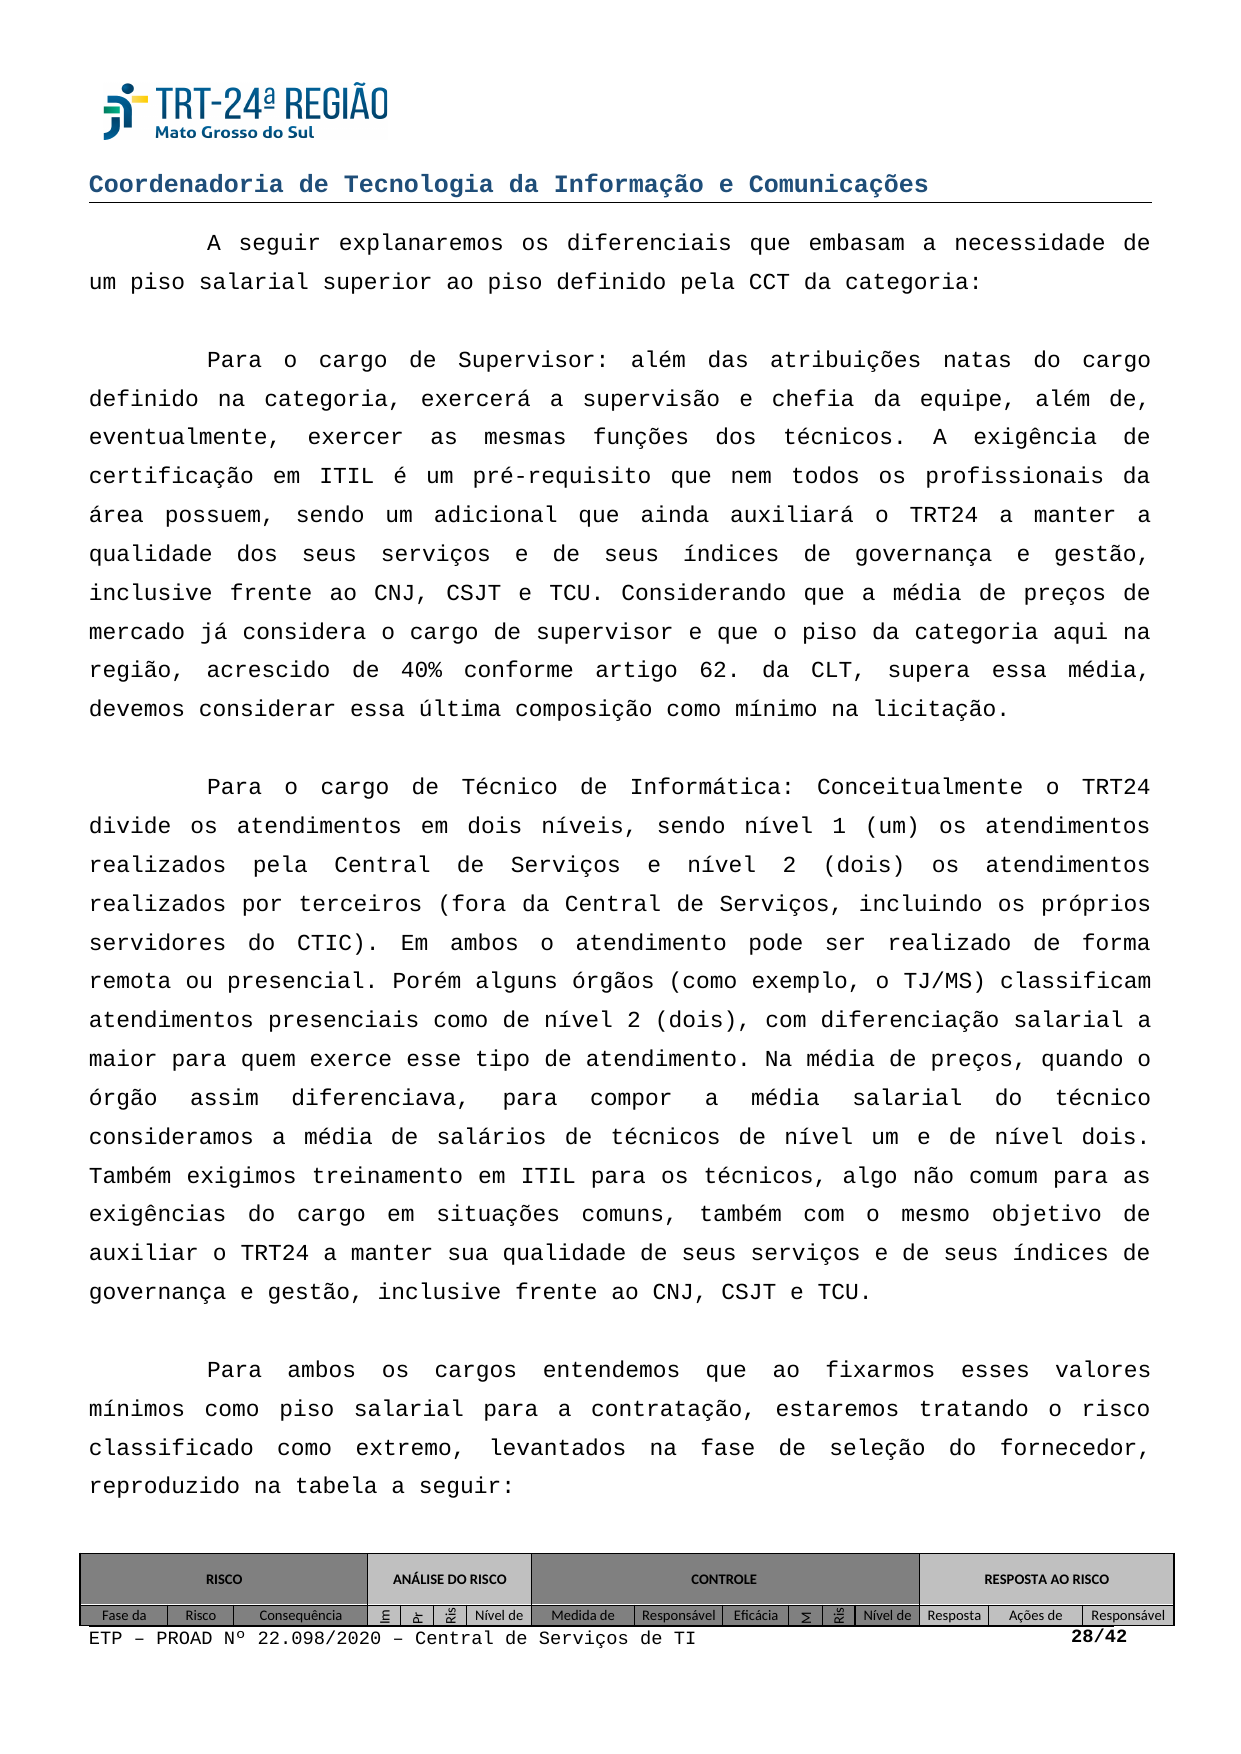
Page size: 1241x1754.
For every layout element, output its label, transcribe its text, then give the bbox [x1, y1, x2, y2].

table_header ANÁLISE DO RISCO [368, 1554, 531, 1604]
table_cell Nível de [467, 1606, 531, 1625]
table_cell Risco [168, 1606, 233, 1625]
table_cell Im [368, 1606, 400, 1625]
table_cell Responsável [1083, 1606, 1173, 1625]
table_cell Nível de [856, 1606, 919, 1625]
table_cell Ris [823, 1606, 854, 1625]
table_cell Pr [401, 1606, 433, 1625]
table_header CONTROLE [532, 1554, 919, 1604]
table_header RISCO [81, 1554, 367, 1604]
table_header RESPOSTA AO RISCO [920, 1554, 1173, 1604]
table_cell M [789, 1606, 822, 1625]
text Para o cargo de Supervisor: além das atribuições natas do cargo definido na categoria, exercerá a supervisão e chefia da equipe, além de, eventualmente, exercer as mesmas funções dos técnicos. A exigência de certificação em ITIL é um pré-requisito que nem todos os profissionais da área possuem, sendo um adicional que ainda auxiliará o TRT24 a manter a qualidade dos seus serviços e de seus índices de governança e gestão, inclusive frente ao CNJ, CSJT e TCU. Considerando que a média de preços de mercado já considera o cargo de supervisor e que o piso da categoria aqui na região, acrescido de 40% conforme artigo 62. da CLT, supera essa média, devemos considerar essa última composição como mínimo na licitação. [89, 348, 1152, 724]
table_cell Ações de [989, 1606, 1082, 1625]
table_cell Medida de [532, 1606, 634, 1625]
text Para ambos os cargos entendemos que ao fixarmos esses valores mínimos como piso salarial para a contratação, estaremos tratando o risco classificado como extremo, levantados na fase de seleção do fornecedor, reproduzido na tabela a seguir: [89, 1358, 1152, 1501]
text Para o cargo de Técnico de Informática: Conceitualmente o TRT24 divide os atendimentos em dois níveis, sendo nível 1 (um) os atendimentos realizados pela Central de Serviços e nível 2 (dois) os atendimentos realizados por terceiros (fora da Central de Serviços, incluindo os próprios servidores do CTIC). Em ambos o atendimento pode ser realizado de forma remota ou presencial. Porém alguns órgãos (como exemplo, o TJ/MS) classificam atendimentos presenciais como de nível 2 (dois), com diferenciação salarial a maior para quem exerce esse tipo de atendimento. Na média de preços, quando o órgão assim diferenciava, para compor a média salarial do técnico consideramos a média de salários de técnicos de nível um e de nível dois. Também exigimos treinamento em ITIL para os técnicos, algo não comum para as exigências do cargo em situações comuns, também com o mesmo objetivo de auxiliar o TRT24 a manter sua qualidade de seus serviços e de seus índices de governança e gestão, inclusive frente ao CNJ, CSJT e TCU. [89, 775, 1152, 1306]
picture [103, 82, 388, 140]
table_cell Responsável [635, 1606, 722, 1625]
table_cell Eficácia [723, 1606, 788, 1625]
text A seguir explanaremos os diferenciais que embasam a necessidade de um piso salarial superior ao piso definido pela CCT da categoria: [89, 231, 1152, 296]
table_cell Consequência [234, 1606, 367, 1625]
table_cell Fase da [81, 1606, 167, 1625]
table_cell Resposta [920, 1606, 988, 1625]
